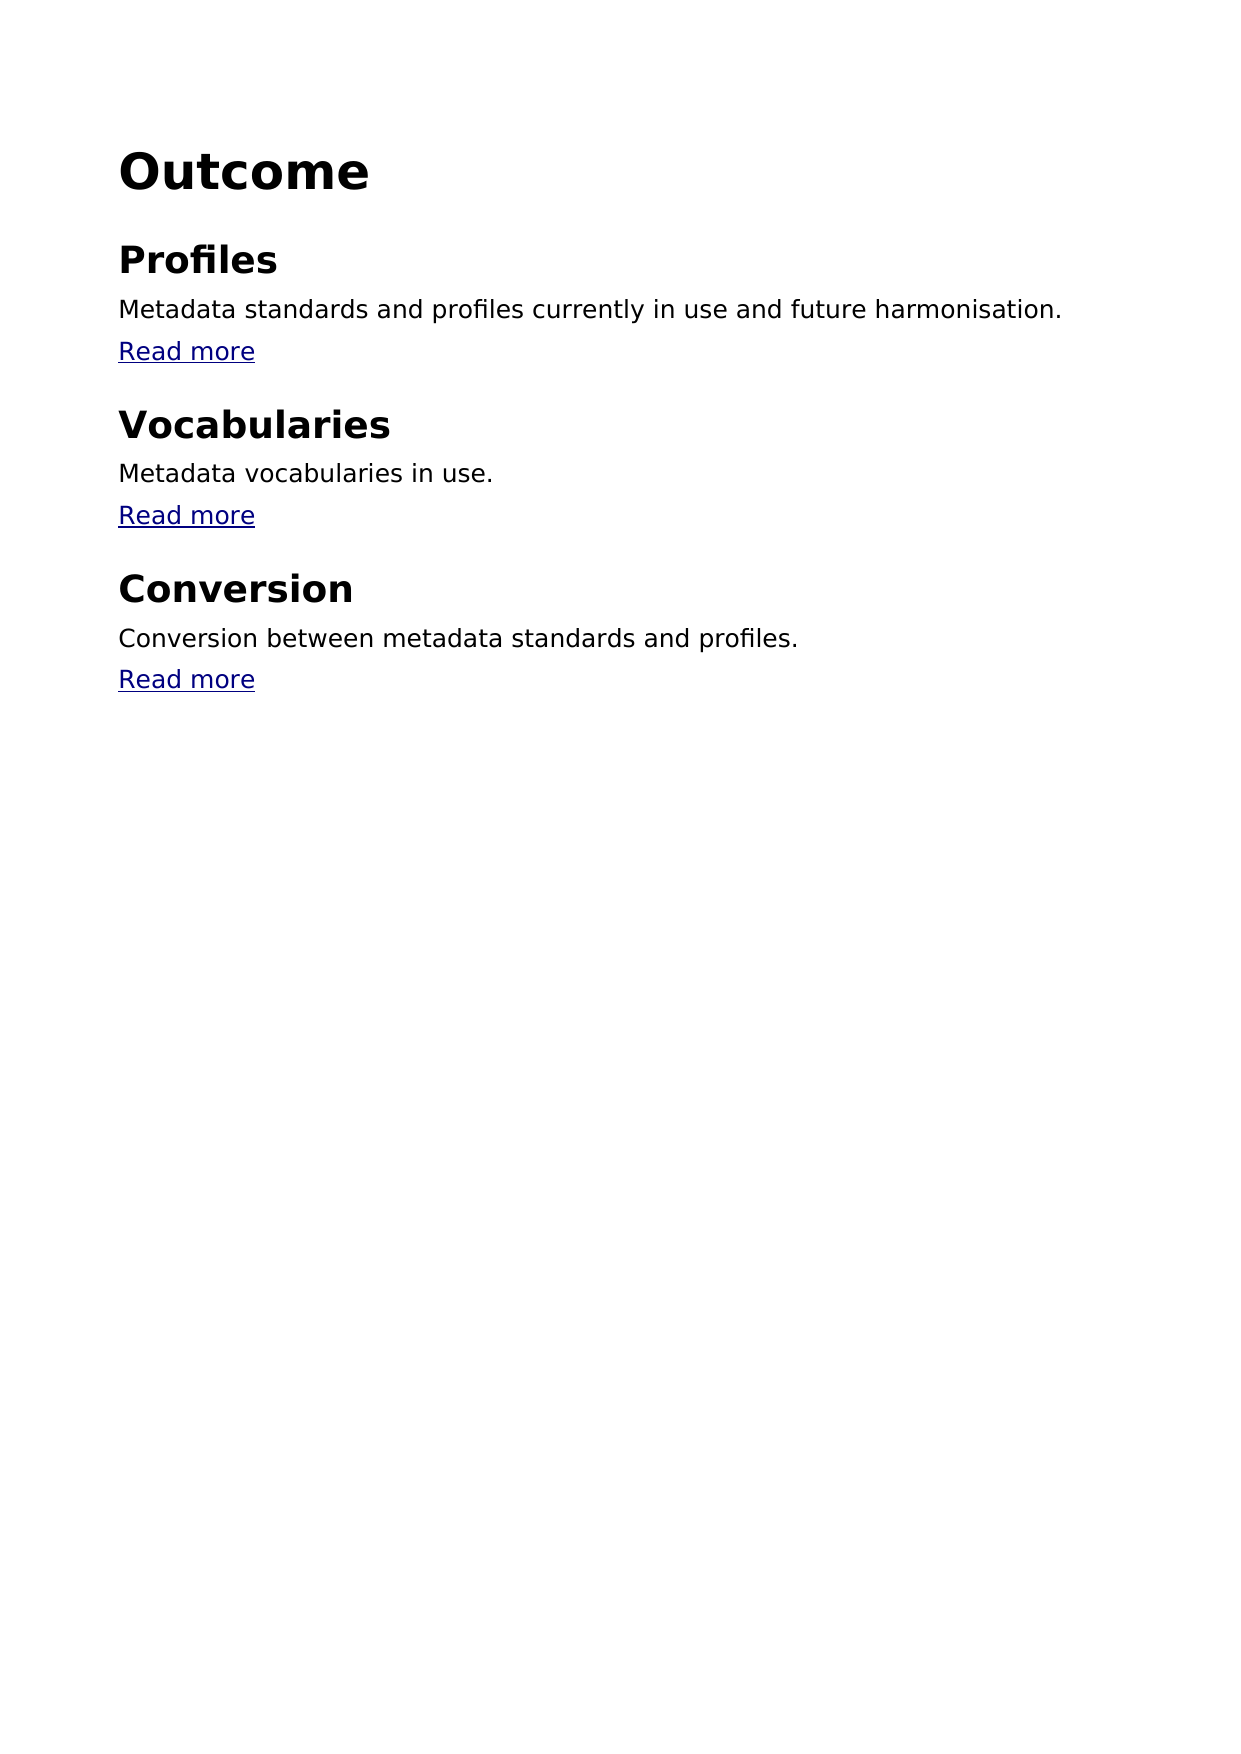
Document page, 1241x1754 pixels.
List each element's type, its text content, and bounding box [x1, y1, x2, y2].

text Conversion between metadata standards and profiles. [118, 624, 1122, 653]
text Metadata standards and profiles currently in use and future harmonisation. [118, 295, 1122, 324]
text Read more [118, 501, 1122, 530]
subtitle Vocabularies [118, 403, 1122, 447]
subtitle Conversion [118, 568, 1122, 611]
text Read more [118, 337, 1122, 366]
text Read more [118, 666, 1122, 695]
subtitle Profiles [118, 239, 1122, 282]
text Metadata vocabularies in use. [118, 459, 1122, 489]
subtitle Outcome [118, 143, 1122, 201]
